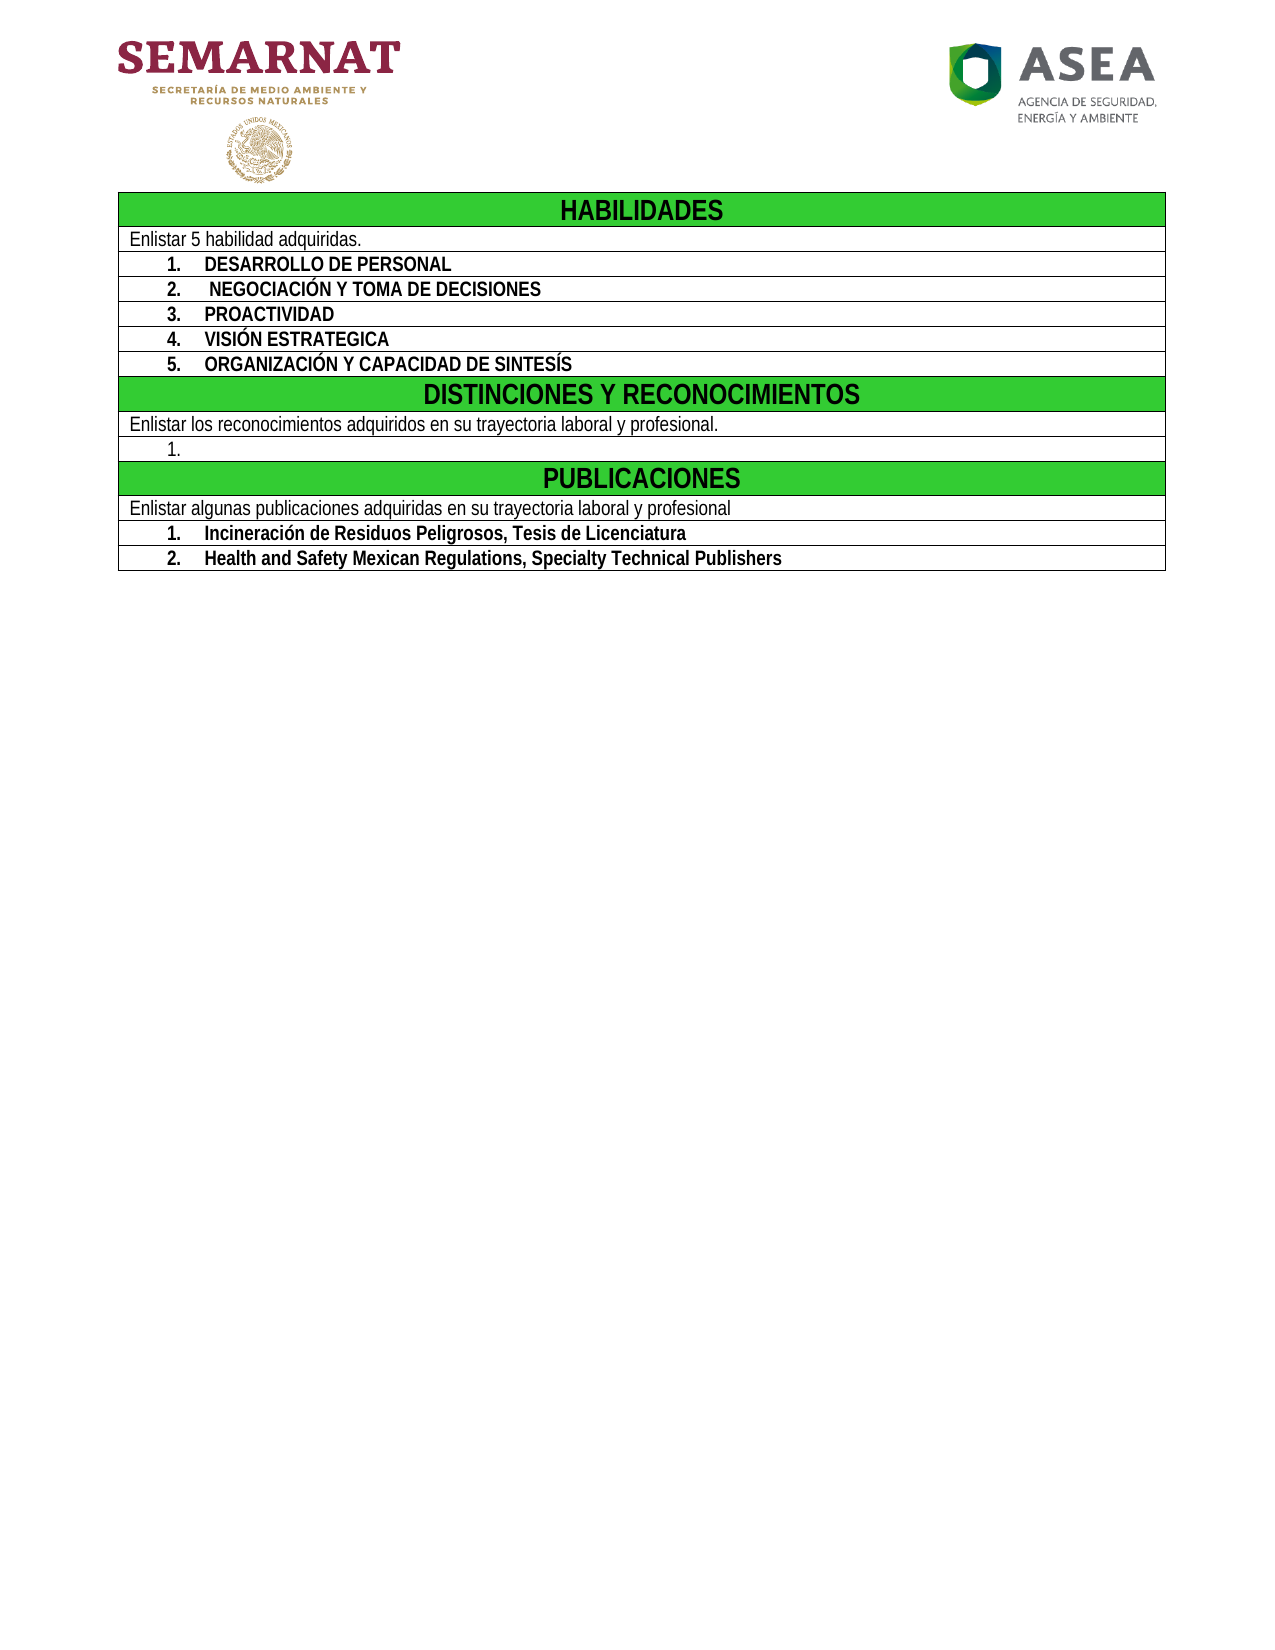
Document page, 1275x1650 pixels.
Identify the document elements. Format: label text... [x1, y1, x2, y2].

table_cell PUBLICACIONES [119, 462, 1165, 495]
table_cell VISIÓN ESTRATEGICA [119, 327, 1165, 351]
table_cell ORGANIZACIÓN Y CAPACIDAD DE SINTESÍS [119, 352, 1165, 376]
table_cell [119, 437, 1165, 461]
table_cell Health and Safety Mexican Regulations, Specialty Technical Publishers [119, 546, 1165, 570]
table_cell DESARROLLO DE PERSONAL [119, 252, 1165, 276]
table_cell Incineración de Residuos Peligrosos, Tesis de Licenciatura [119, 521, 1165, 545]
table_cell Enlistar los reconocimientos adquiridos en su trayectoria laboral y profesional. [119, 412, 1165, 436]
table_cell Enlistar 5 habilidad adquiridas. [119, 227, 1165, 251]
table_cell DISTINCIONES Y RECONOCIMIENTOS [119, 377, 1165, 411]
table_cell HABILIDADES [119, 193, 1165, 226]
table_cell PROACTIVIDAD [119, 302, 1165, 326]
table_cell NEGOCIACIÓN Y TOMA DE DECISIONES [119, 277, 1165, 301]
table_cell Enlistar algunas publicaciones adquiridas en su trayectoria laboral y profesional [119, 496, 1165, 520]
